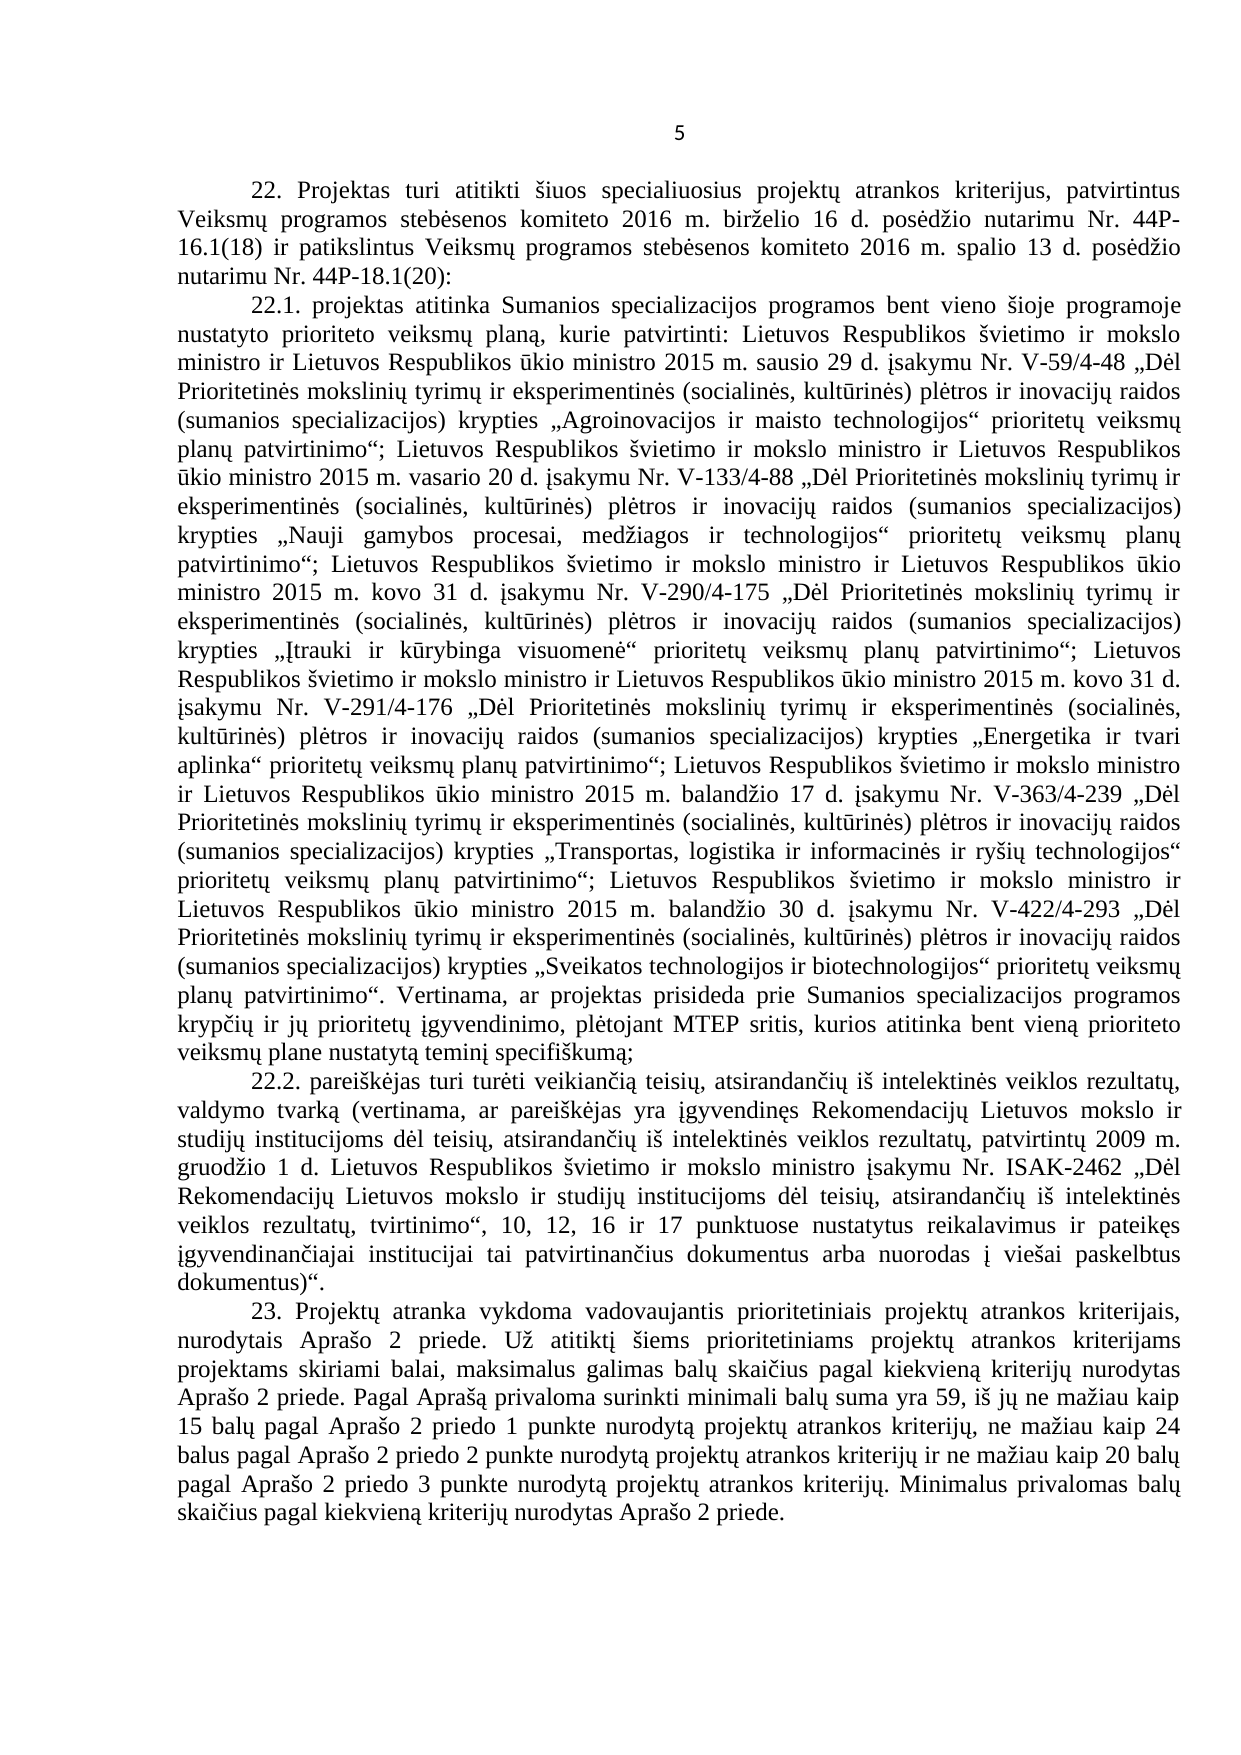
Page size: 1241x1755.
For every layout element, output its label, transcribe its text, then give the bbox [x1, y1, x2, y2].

text 22.2. pareiškėjas turi turėti veikiančią teisių, atsirandančių iš intelektinės veiklos rezultatų, valdymo tvarką (vertinama, ar pareiškėjas yra įgyvendinęs Rekomendacijų Lietuvos mokslo ir studijų institucijoms dėl teisių, atsirandančių iš intelektinės veiklos rezultatų, patvirtintų 2009 m. gruodžio 1 d. Lietuvos Respublikos švietimo ir mokslo ministro įsakymu Nr. ISAK-2462 „Dėl Rekomendacijų Lietuvos mokslo ir studijų institucijoms dėl teisių, atsirandančių iš intelektinės veiklos rezultatų, tvirtinimo“, 10, 12, 16 ir 17 punktuose nustatytus reikalavimus ir pateikęs įgyvendinančiajai institucijai tai patvirtinančius dokumentus arba nuorodas į viešai paskelbtus dokumentus)“. [177, 1066, 1182, 1296]
text 22. Projektas turi atitikti šiuos specialiuosius projektų atrankos kriterijus, patvirtintus Veiksmų programos stebėsenos komiteto 2016 m. birželio 16 d. posėdžio nutarimu Nr. 44P-16.1(18) ir patikslintus Veiksmų programos stebėsenos komiteto 2016 m. spalio 13 d. posėdžio nutarimu Nr. 44P-18.1(20): [177, 175, 1182, 290]
text 23. Projektų atranka vykdoma vadovaujantis prioritetiniais projektų atrankos kriterijais, nurodytais Aprašo 2 priede. Už atitiktį šiems prioritetiniams projektų atrankos kriterijams projektams skiriami balai, maksimalus galimas balų skaičius pagal kiekvieną kriterijų nurodytas Aprašo 2 priede. Pagal Aprašą privaloma surinkti minimali balų suma yra 59, iš jų ne mažiau kaip 15 balų pagal Aprašo 2 priedo 1 punkte nurodytą projektų atrankos kriterijų, ne mažiau kaip 24 balus pagal Aprašo 2 priedo 2 punkte nurodytą projektų atrankos kriterijų ir ne mažiau kaip 20 balų pagal Aprašo 2 priedo 3 punkte nurodytą projektų atrankos kriterijų. Minimalus privalomas balų skaičius pagal kiekvieną kriterijų nurodytas Aprašo 2 priede. [177, 1296, 1182, 1526]
text 22.1. projektas atitinka Sumanios specializacijos programos bent vieno šioje programoje nustatyto prioriteto veiksmų planą, kurie patvirtinti: Lietuvos Respublikos švietimo ir mokslo ministro ir Lietuvos Respublikos ūkio ministro 2015 m. sausio 29 d. įsakymu Nr. V-59/4-48 „Dėl Prioritetinės mokslinių tyrimų ir eksperimentinės (socialinės, kultūrinės) plėtros ir inovacijų raidos (sumanios specializacijos) krypties „Agroinovacijos ir maisto technologijos“ prioritetų veiksmų planų patvirtinimo“; Lietuvos Respublikos švietimo ir mokslo ministro ir Lietuvos Respublikos ūkio ministro 2015 m. vasario 20 d. įsakymu Nr. V-133/4-88 „Dėl Prioritetinės mokslinių tyrimų ir eksperimentinės (socialinės, kultūrinės) plėtros ir inovacijų raidos (sumanios specializacijos) krypties „Nauji gamybos procesai, medžiagos ir technologijos“ prioritetų veiksmų planų patvirtinimo“; Lietuvos Respublikos švietimo ir mokslo ministro ir Lietuvos Respublikos ūkio ministro 2015 m. kovo 31 d. įsakymu Nr. V-290/4-175 „Dėl Prioritetinės mokslinių tyrimų ir eksperimentinės (socialinės, kultūrinės) plėtros ir inovacijų raidos (sumanios specializacijos) krypties „Įtrauki ir kūrybinga visuomenė“ prioritetų veiksmų planų patvirtinimo“; Lietuvos Respublikos švietimo ir mokslo ministro ir Lietuvos Respublikos ūkio ministro 2015 m. kovo 31 d. įsakymu Nr. V-291/4-176 „Dėl Prioritetinės mokslinių tyrimų ir eksperimentinės (socialinės, kultūrinės) plėtros ir inovacijų raidos (sumanios specializacijos) krypties „Energetika ir tvari aplinka“ prioritetų veiksmų planų patvirtinimo“; Lietuvos Respublikos švietimo ir mokslo ministro ir Lietuvos Respublikos ūkio ministro 2015 m. balandžio 17 d. įsakymu Nr. V-363/4-239 „Dėl Prioritetinės mokslinių tyrimų ir eksperimentinės (socialinės, kultūrinės) plėtros ir inovacijų raidos (sumanios specializacijos) krypties „Transportas, logistika ir informacinės ir ryšių technologijos“ prioritetų veiksmų planų patvirtinimo“; Lietuvos Respublikos švietimo ir mokslo ministro ir Lietuvos Respublikos ūkio ministro 2015 m. balandžio 30 d. įsakymu Nr. V-422/4-293 „Dėl Prioritetinės mokslinių tyrimų ir eksperimentinės (socialinės, kultūrinės) plėtros ir inovacijų raidos (sumanios specializacijos) krypties „Sveikatos technologijos ir biotechnologijos“ prioritetų veiksmų planų patvirtinimo“. Vertinama, ar projektas prisideda prie Sumanios specializacijos programos krypčių ir jų prioritetų įgyvendinimo, plėtojant MTEP sritis, kurios atitinka bent vieną prioriteto veiksmų plane nustatytą teminį specifiškumą; [177, 290, 1182, 1066]
